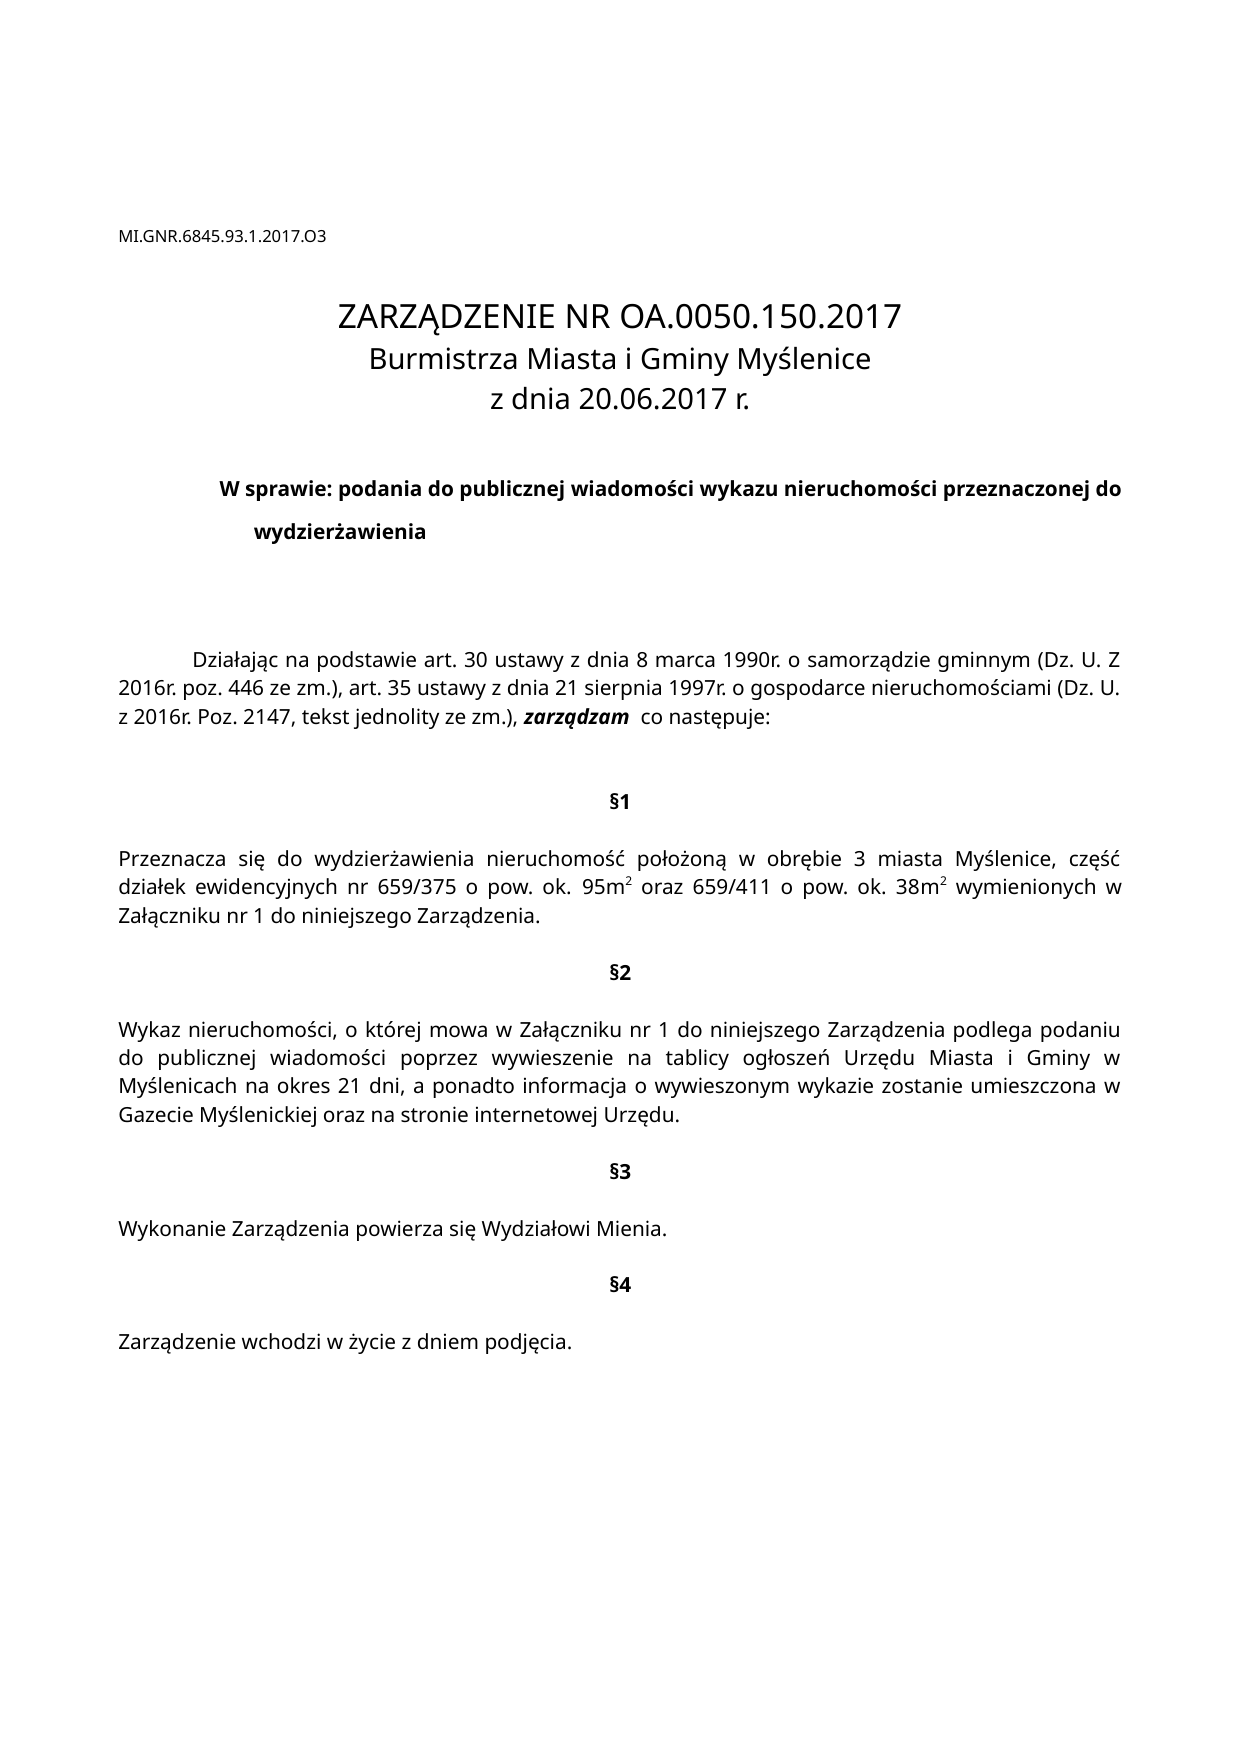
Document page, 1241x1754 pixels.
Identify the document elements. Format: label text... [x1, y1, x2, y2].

subtitle wydzierżawienia [118, 517, 1122, 546]
text §1 [118, 787, 1122, 816]
text z dnia 20.06.2017 r. [118, 378, 1122, 418]
text Wykaz nieruchomości, o której mowa w Załączniku nr 1 do niniejszego Zarządzenia podlega podaniu do publicznej wiadomości poprzez wywieszenie na tablicy ogłoszeń Urzędu Miasta i Gminy w Myślenicach na okres 21 dni, a ponadto informacja o wywieszonym wykazie zostanie umieszczona w Gazecie Myślenickiej oraz na stronie internetowej Urzędu. [118, 1015, 1122, 1128]
text Przeznacza się do wydzierżawienia nieruchomość położoną w obrębie 3 miasta Myślenice, część działek ewidencyjnych nr 659/375 o pow. ok. 95m2 oraz 659/411 o pow. ok. 38m2 wymienionych w Załączniku nr 1 do niniejszego Zarządzenia. [118, 844, 1122, 929]
title ZARZĄDZENIE NR OA.0050.150.2017 [118, 293, 1122, 338]
text Działając na podstawie art. 30 ustawy z dnia 8 marca 1990r. o samorządzie gminnym (Dz. U. Z 2016r. poz. 446 ze zm.), art. 35 ustawy z dnia 21 sierpnia 1997r. o gospodarce nieruchomościami (Dz. U. z 2016r. Poz. 2147, tekst jednolity ze zm.), zarządzam co następuje: [118, 645, 1122, 730]
title MI.GNR.6845.93.1.2017.O3 [118, 225, 1122, 247]
text Zarządzenie wchodzi w życie z dniem podjęcia. [118, 1327, 1122, 1356]
subtitle W sprawie: podania do publicznej wiadomości wykazu nieruchomości przeznaczonej do [118, 474, 1122, 503]
subtitle Wykonanie Zarządzenia powierza się Wydziałowi Mienia. [118, 1214, 1122, 1242]
text §3 [118, 1157, 1122, 1185]
subtitle §4 [118, 1271, 1122, 1299]
title Burmistrza Miasta i Gminy Myślenice [118, 338, 1122, 378]
text §2 [118, 958, 1122, 986]
